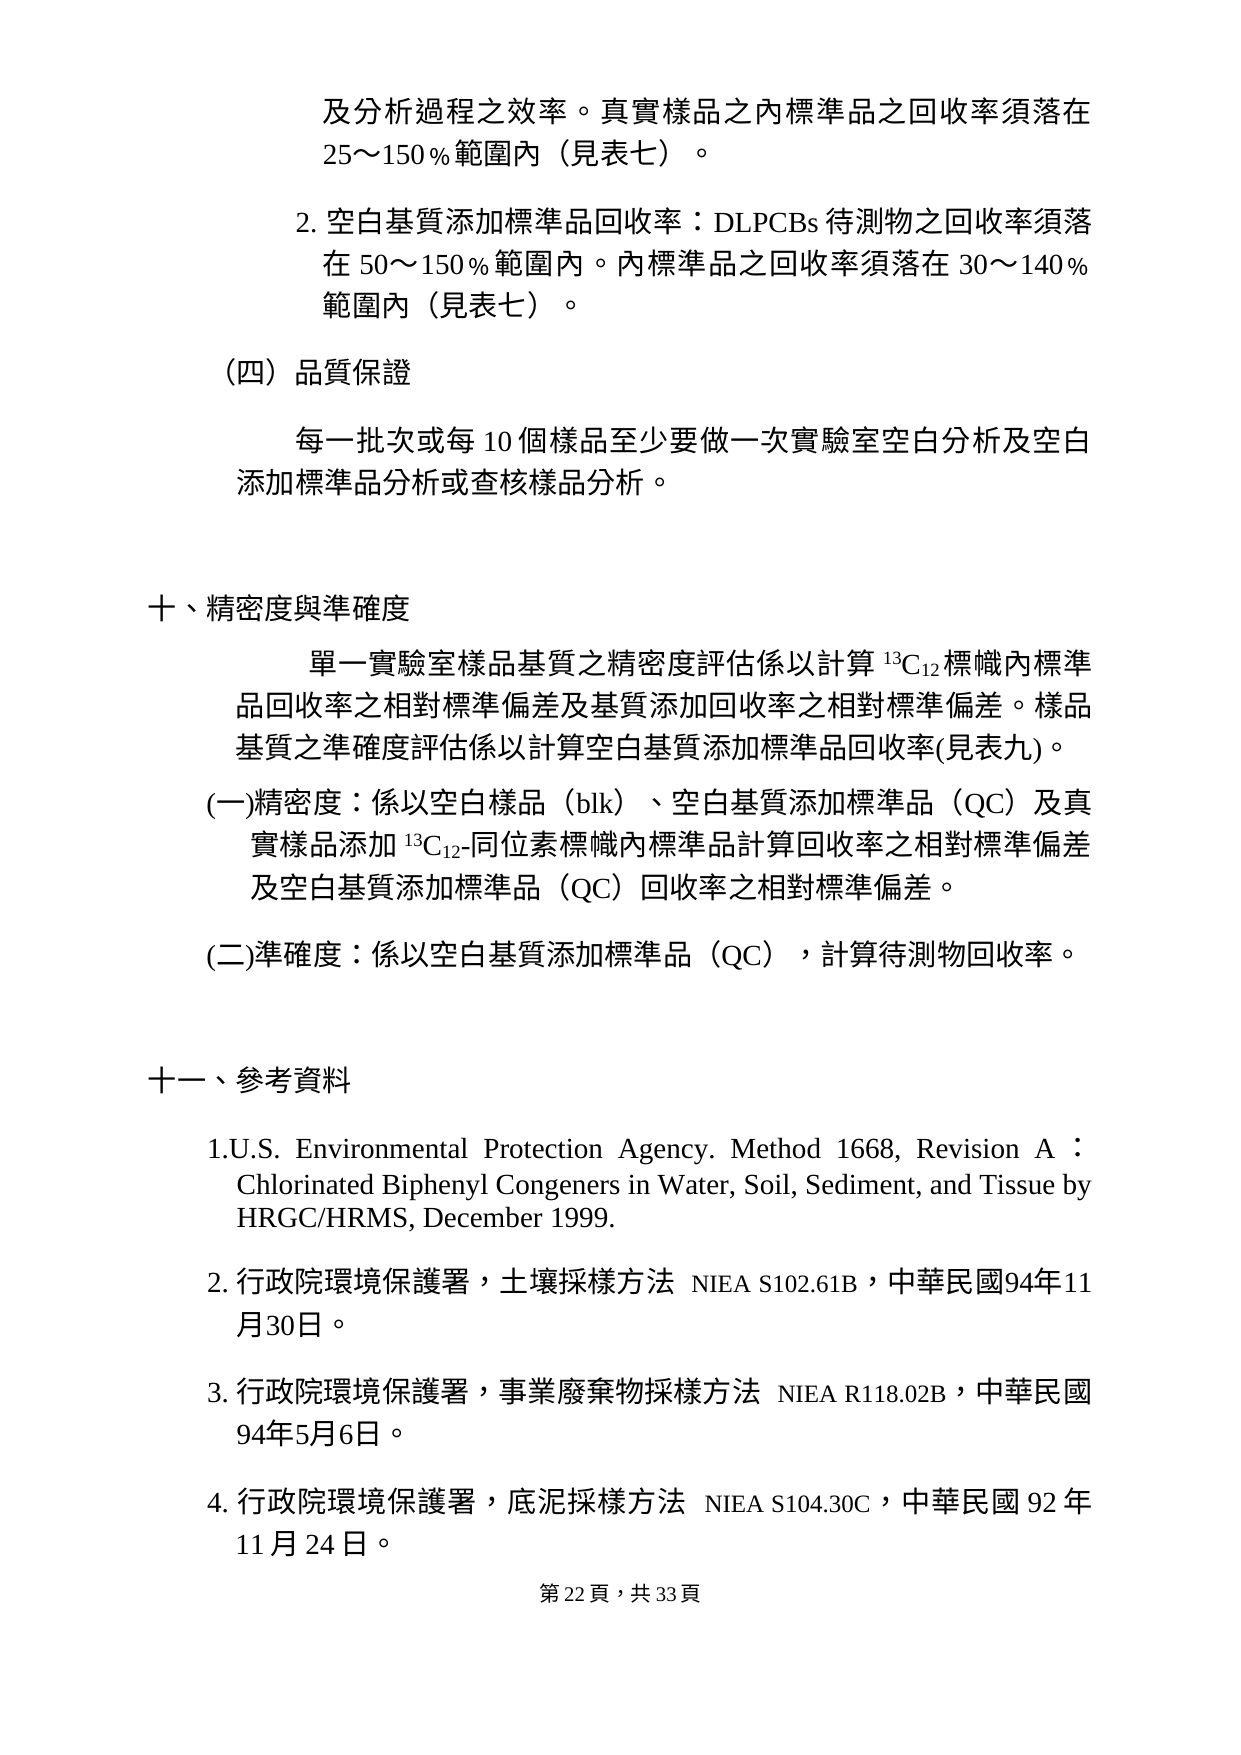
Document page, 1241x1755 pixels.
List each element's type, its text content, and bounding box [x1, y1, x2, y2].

text 2. 行政院環境保護署，土壤採樣方法 NIEA S102.61B，中華民國94年11月30日。 [207, 1259, 1093, 1344]
text 十、精密度與準確度 [148, 586, 1093, 628]
text 及分析過程之效率。真實樣品之內標準品之回收率須落在25〜150﹪範圍內（見表七）。 [295, 89, 1093, 173]
text 2. 空白基質添加標準品回收率：DLPCBs待測物之回收率須落在50〜150﹪範圍內。內標準品之回收率須落在30〜140﹪範圍內（見表七）。 [295, 198, 1093, 325]
text (二)準確度：係以空白基質添加標準品（QC），計算待測物回收率。 [206, 932, 1093, 974]
text 1.U.S. Environmental Protection Agency. Method 1668, Revision A：Chlorinated Biphenyl Congeners in Water, Soil, Sediment, and Tissue by HRGC/HRMS, December 1999. [207, 1125, 1093, 1234]
text （四）品質保證 [207, 350, 1093, 392]
text 3. 行政院環境保護署，事業廢棄物採樣方法 NIEA R118.02B，中華民國94年5月6日。 [207, 1369, 1093, 1453]
text 十一、參考資料 [148, 1057, 1093, 1100]
text 單一實驗室樣品基質之精密度評估係以計算13C12標幟內標準品回收率之相對標準偏差及基質添加回收率之相對標準偏差。樣品基質之準確度評估係以計算空白基質添加標準品回收率(見表九)。 [235, 640, 1093, 767]
text (一)精密度：係以空白樣品（blk）、空白基質添加標準品（QC）及真實樣品添加13C12-同位素標幟內標準品計算回收率之相對標準偏差及空白基質添加標準品（QC）回收率之相對標準偏差。 [206, 780, 1093, 907]
text 每一批次或每10個樣品至少要做一次實驗室空白分析及空白添加標準品分析或查核樣品分析。 [236, 417, 1093, 502]
text 4. 行政院環境保護署，底泥採樣方法 NIEA S104.30C，中華民國92年11月24日。 [207, 1478, 1093, 1563]
